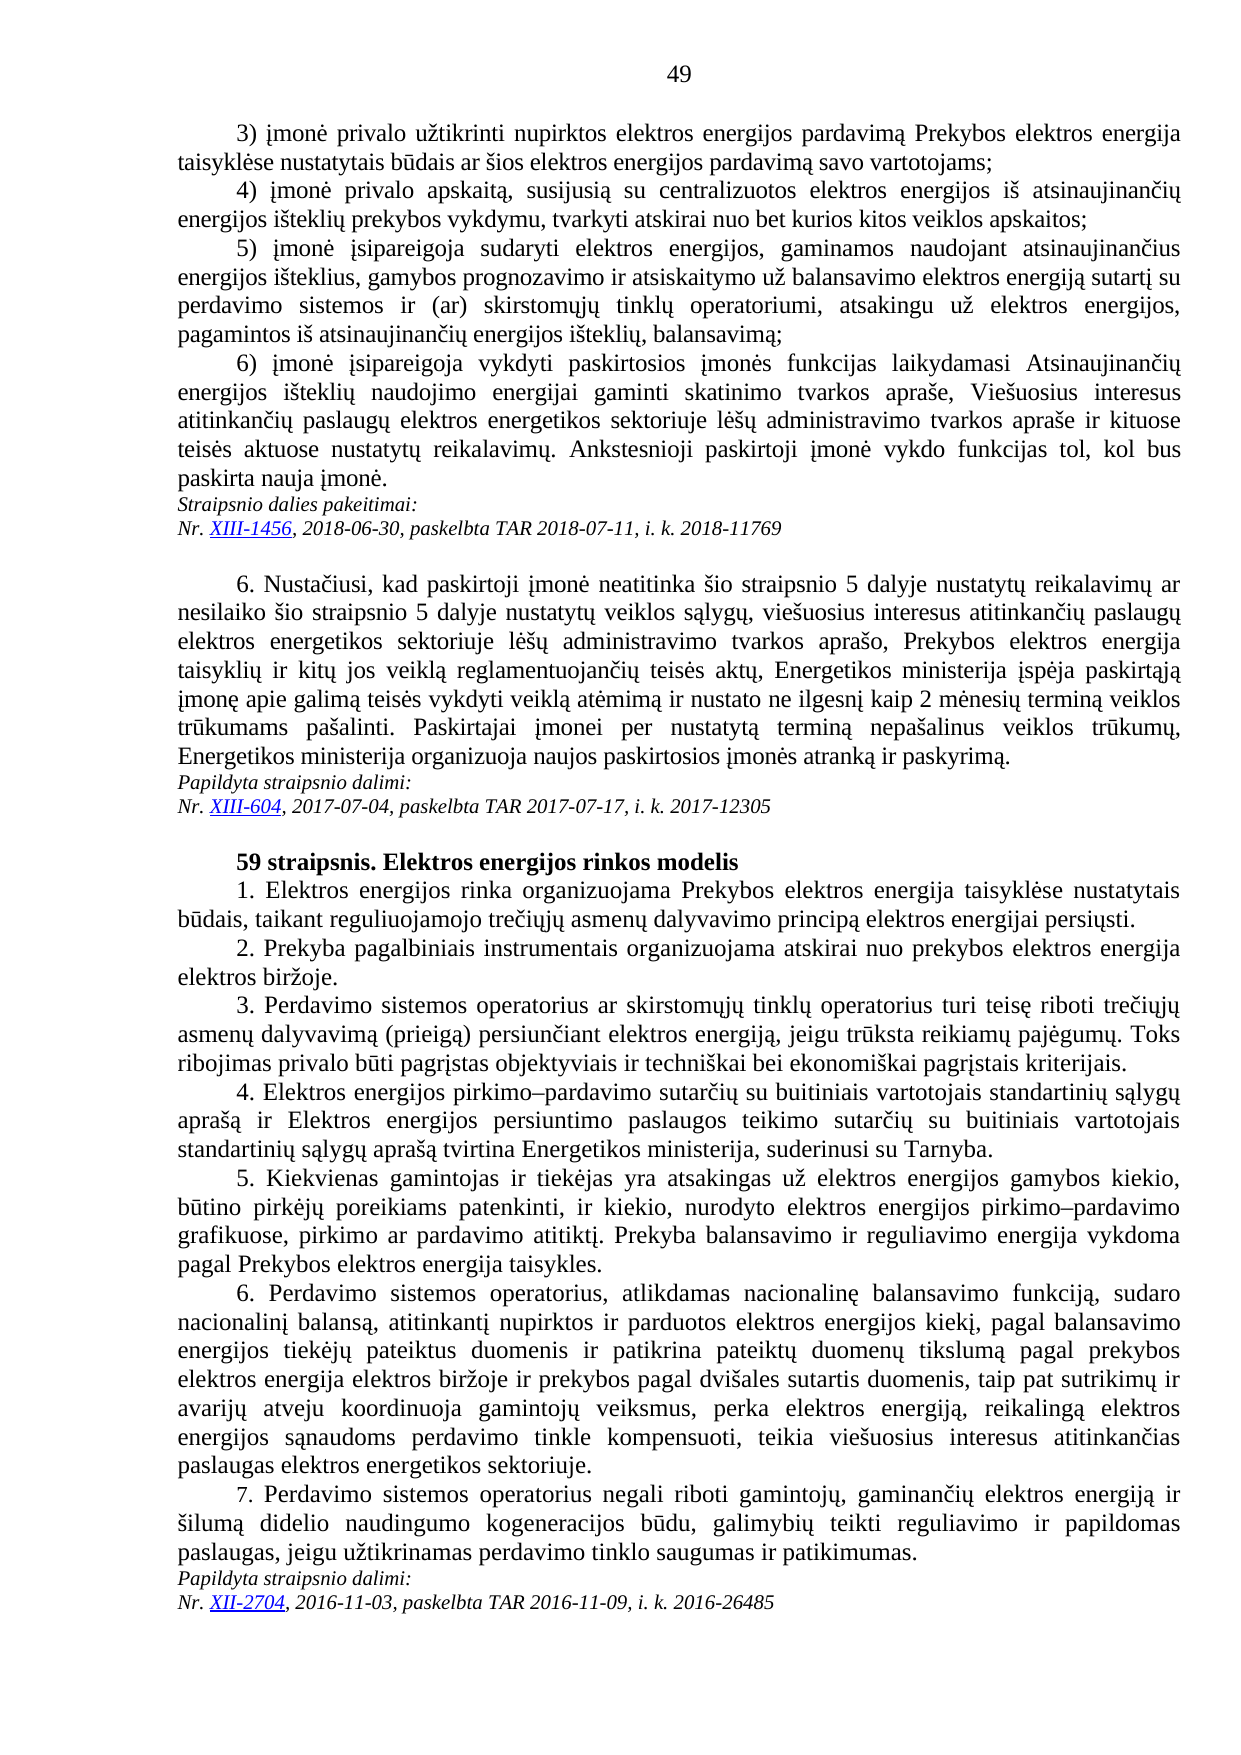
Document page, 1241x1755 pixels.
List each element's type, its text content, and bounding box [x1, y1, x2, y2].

text 5) įmonė įsipareigoja sudaryti elektros energijos, gaminamos naudojant atsinaujinančius energijos išteklius, gamybos prognozavimo ir atsiskaitymo už balansavimo elektros energiją sutartį su perdavimo sistemos ir (ar) skirstomųjų tinklų operatoriumi, atsakingu už elektros energijos, pagamintos iš atsinaujinančių energijos išteklių, balansavimą; [177, 233, 1181, 348]
text Papildyta straipsnio dalimi: [177, 770, 1181, 794]
text 3. Perdavimo sistemos operatorius ar skirstomųjų tinklų operatorius turi teisę riboti trečiųjų asmenų dalyvavimą (prieigą) persiunčiant elektros energiją, jeigu trūksta reikiamų pajėgumų. Toks ribojimas privalo būti pagrįstas objektyviais ir techniškai bei ekonomiškai pagrįstais kriterijais. [177, 991, 1181, 1077]
text Nr. XII-2704, 2016-11-03, paskelbta TAR 2016-11-09, i. k. 2016-26485 [177, 1590, 1181, 1614]
text 1. Elektros energijos rinka organizuojama Prekybos elektros energija taisyklėse nustatytais būdais, taikant reguliuojamojo trečiųjų asmenų dalyvavimo principą elektros energijai persiųsti. [177, 876, 1181, 933]
text 3) įmonė privalo užtikrinti nupirktos elektros energijos pardavimą Prekybos elektros energija taisyklėse nustatytais būdais ar šios elektros energijos pardavimą savo vartotojams; [177, 118, 1181, 176]
text 6) įmonė įsipareigoja vykdyti paskirtosios įmonės funkcijas laikydamasi Atsinaujinančių energijos išteklių naudojimo energijai gaminti skatinimo tvarkos apraše, Viešuosius interesus atitinkančių paslaugų elektros energetikos sektoriuje lėšų administravimo tvarkos apraše ir kituose teisės aktuose nustatytų reikalavimų. Ankstesnioji paskirtoji įmonė vykdo funkcijas tol, kol bus paskirta nauja įmonė. [177, 348, 1181, 492]
text 7. Perdavimo sistemos operatorius negali riboti gamintojų, gaminančių elektros energiją ir šilumą didelio naudingumo kogeneracijos būdu, galimybių teikti reguliavimo ir papildomas paslaugas, jeigu užtikrinamas perdavimo tinklo saugumas ir patikimumas. [177, 1479, 1181, 1566]
text 59 straipsnis. Elektros energijos rinkos modelis [177, 847, 1181, 876]
text Nr. XIII-604, 2017-07-04, paskelbta TAR 2017-07-17, i. k. 2017-12305 [177, 794, 1181, 818]
text Nr. XIII-1456, 2018-06-30, paskelbta TAR 2018-07-11, i. k. 2018-11769 [177, 516, 1181, 540]
text 4) įmonė privalo apskaitą, susijusią su centralizuotos elektros energijos iš atsinaujinančių energijos išteklių prekybos vykdymu, tvarkyti atskirai nuo bet kurios kitos veiklos apskaitos; [177, 176, 1181, 233]
text 5. Kiekvienas gamintojas ir tiekėjas yra atsakingas už elektros energijos gamybos kiekio, būtino pirkėjų poreikiams patenkinti, ir kiekio, nurodyto elektros energijos pirkimo–pardavimo grafikuose, pirkimo ar pardavimo atitiktį. Prekyba balansavimo ir reguliavimo energija vykdoma pagal Prekybos elektros energija taisykles. [177, 1163, 1181, 1278]
text Straipsnio dalies pakeitimai: [177, 492, 1181, 516]
text 4. Elektros energijos pirkimo–pardavimo sutarčių su buitiniais vartotojais standartinių sąlygų aprašą ir Elektros energijos persiuntimo paslaugos teikimo sutarčių su buitiniais vartotojais standartinių sąlygų aprašą tvirtina Energetikos ministerija, suderinusi su Tarnyba. [177, 1077, 1181, 1163]
text 2. Prekyba pagalbiniais instrumentais organizuojama atskirai nuo prekybos elektros energija elektros biržoje. [177, 933, 1181, 991]
text 6. Perdavimo sistemos operatorius, atlikdamas nacionalinę balansavimo funkciją, sudaro nacionalinį balansą, atitinkantį nupirktos ir parduotos elektros energijos kiekį, pagal balansavimo energijos tiekėjų pateiktus duomenis ir patikrina pateiktų duomenų tikslumą pagal prekybos elektros energija elektros biržoje ir prekybos pagal dvišales sutartis duomenis, taip pat sutrikimų ir avarijų atveju koordinuoja gamintojų veiksmus, perka elektros energiją, reikalingą elektros energijos sąnaudoms perdavimo tinkle kompensuoti, teikia viešuosius interesus atitinkančias paslaugas elektros energetikos sektoriuje. [177, 1278, 1181, 1479]
text Papildyta straipsnio dalimi: [177, 1566, 1181, 1590]
text 6. Nustačiusi, kad paskirtoji įmonė neatitinka šio straipsnio 5 dalyje nustatytų reikalavimų ar nesilaiko šio straipsnio 5 dalyje nustatytų veiklos sąlygų, viešuosius interesus atitinkančių paslaugų elektros energetikos sektoriuje lėšų administravimo tvarkos aprašo, Prekybos elektros energija taisyklių ir kitų jos veiklą reglamentuojančių teisės aktų, Energetikos ministerija įspėja paskirtąją įmonę apie galimą teisės vykdyti veiklą atėmimą ir nustato ne ilgesnį kaip 2 mėnesių terminą veiklos trūkumams pašalinti. Paskirtajai įmonei per nustatytą terminą nepašalinus veiklos trūkumų, Energetikos ministerija organizuoja naujos paskirtosios įmonės atranką ir paskyrimą. [177, 569, 1181, 770]
